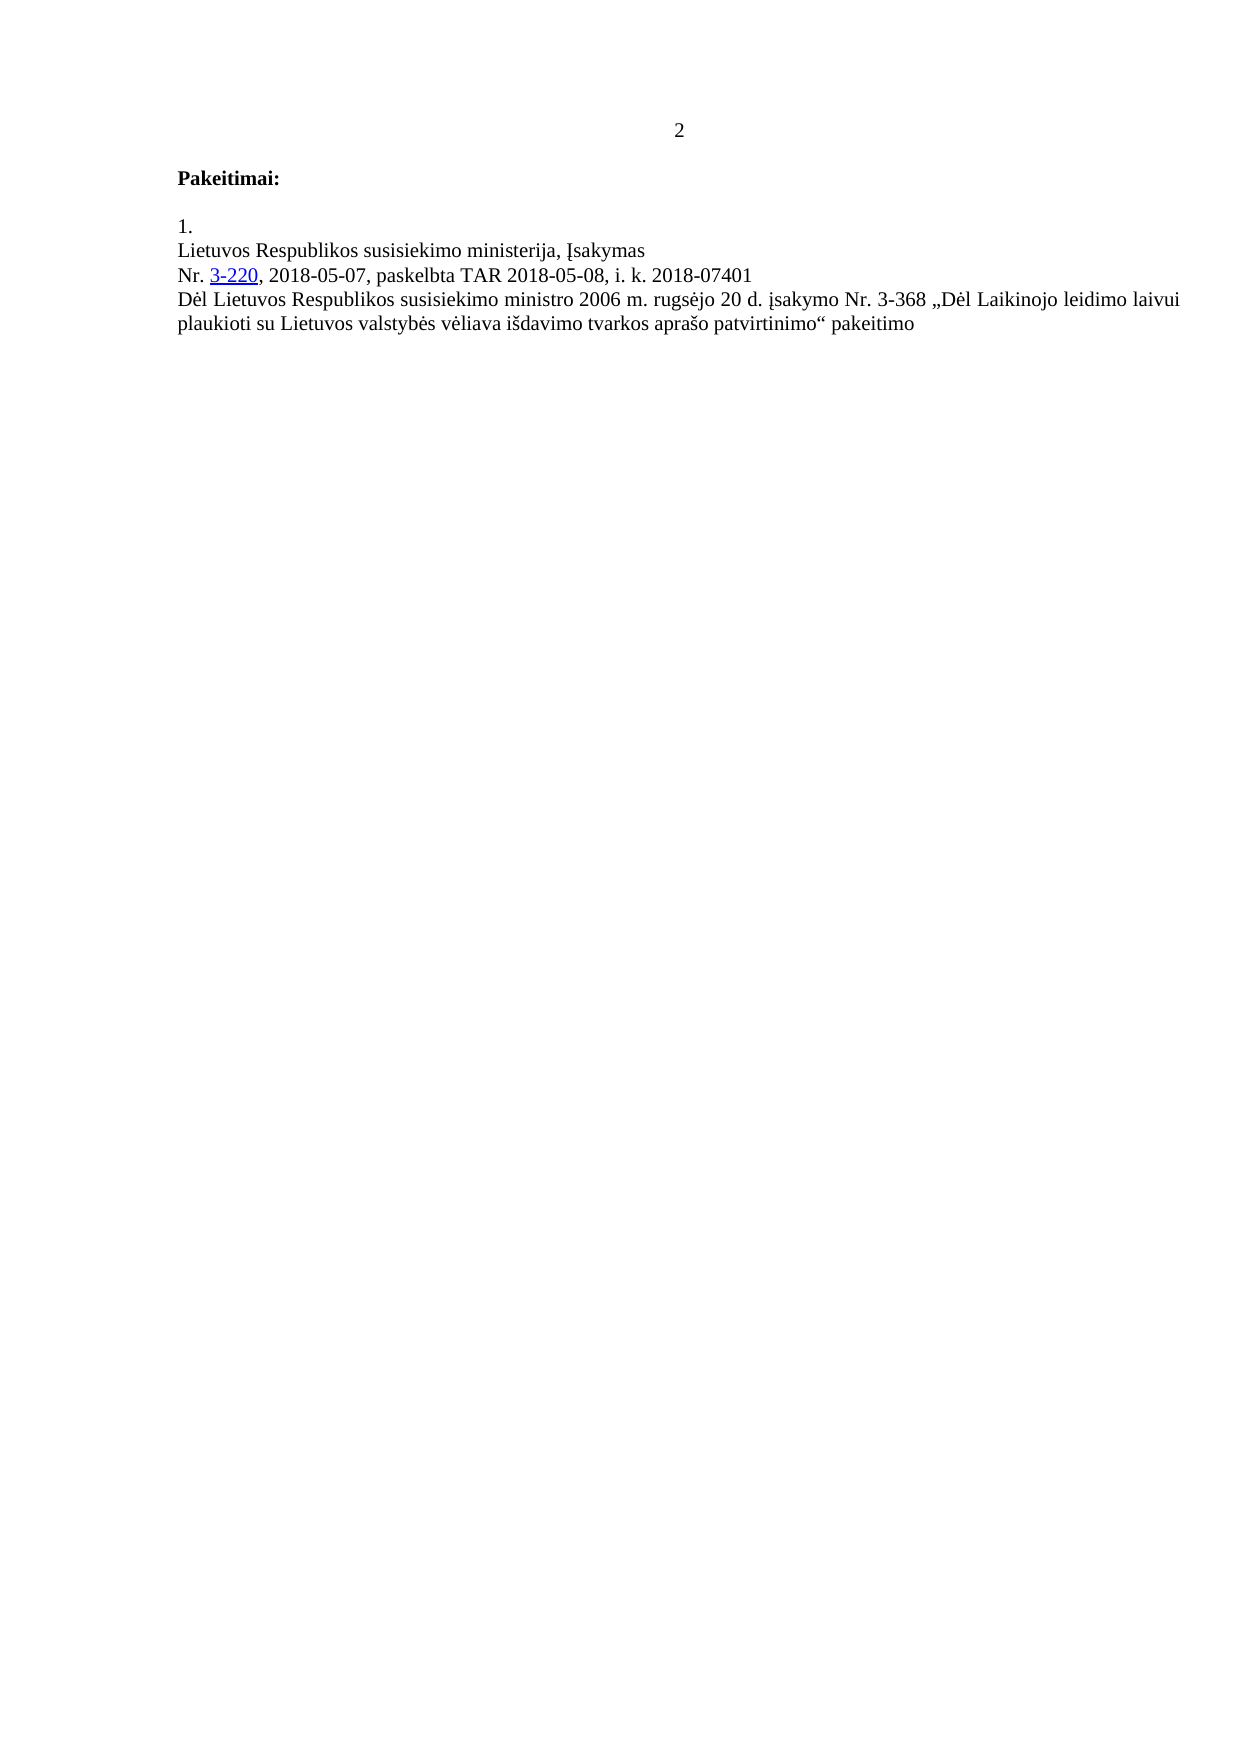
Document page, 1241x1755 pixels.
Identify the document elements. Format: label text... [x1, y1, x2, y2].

text Pakeitimai: [177, 166, 1181, 190]
text Nr. 3-220, 2018-05-07, paskelbta TAR 2018-05-08, i. k. 2018-07401 [177, 262, 1181, 287]
text 1. [177, 214, 1181, 238]
text Dėl Lietuvos Respublikos susisiekimo ministro 2006 m. rugsėjo 20 d. įsakymo Nr. 3-368 „Dėl Laikinojo leidimo laivui plaukioti su Lietuvos valstybės vėliava išdavimo tvarkos aprašo patvirtinimo“ pakeitimo [177, 287, 1181, 335]
text Lietuvos Respublikos susisiekimo ministerija, Įsakymas [177, 238, 1181, 262]
